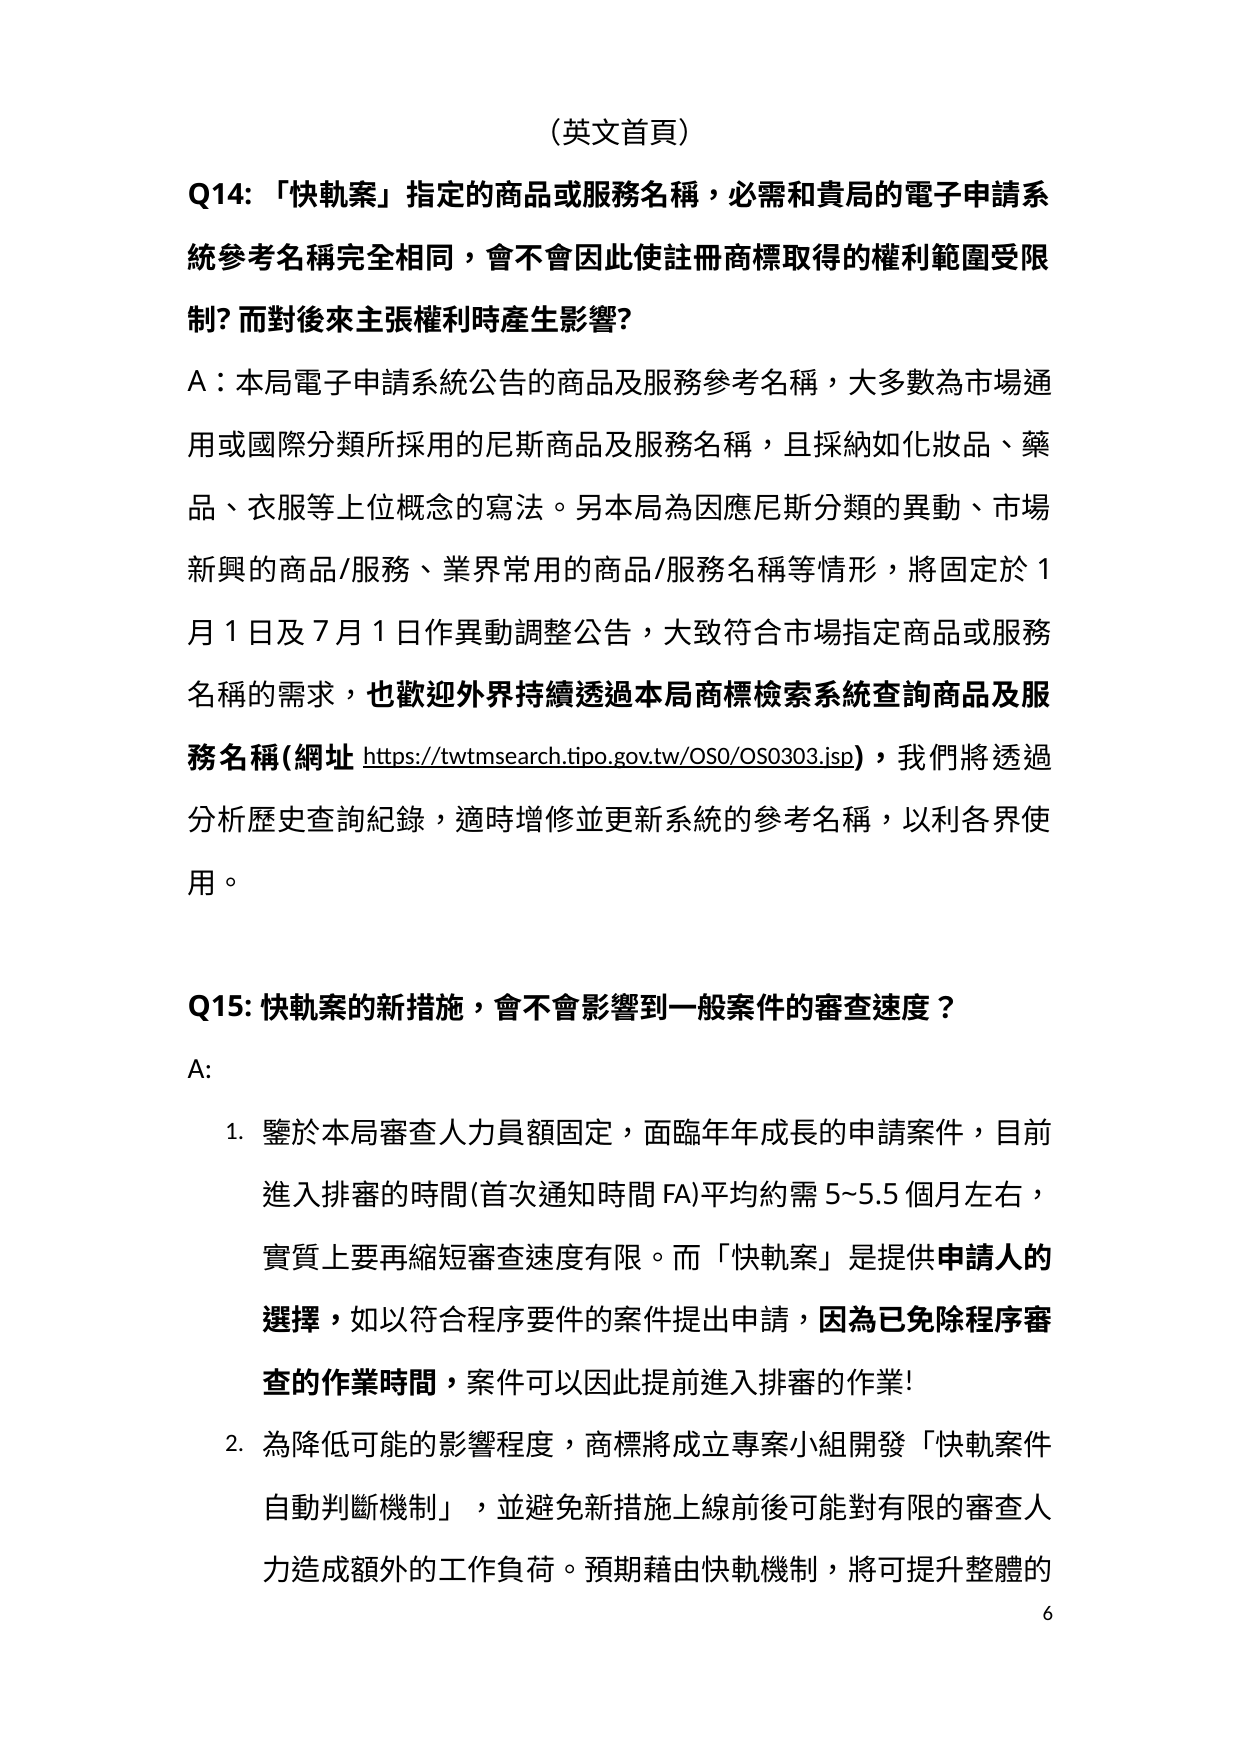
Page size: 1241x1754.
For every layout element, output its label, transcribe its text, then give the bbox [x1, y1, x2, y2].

text A: [187, 1026, 1053, 1089]
text Q15: 快軌案的新措施，會不會影響到一般案件的審查速度？ [187, 964, 1053, 1026]
text A：本局電子申請系統公告的商品及服務參考名稱，大多數為市場通用或國際分類所採用的尼斯商品及服務名稱，且採納如化妝品、藥品、衣服等上位概念的寫法。另本局為因應尼斯分類的異動、市場新興的商品/服務、業界常用的商品/服務名稱等情形，將固定於1月1日及7月1日作異動調整公告，大致符合市場指定商品或服務名稱的需求，也歡迎外界持續透過本局商標檢索系統查詢商品及服務名稱(網址https://twtmsearch.tipo.gov.tw/OS0/OS0303.jsp)，我們將透過分析歷史查詢紀錄，適時增修並更新系統的參考名稱，以利各界使用。 [187, 339, 1053, 901]
text （英文首頁） [187, 89, 1053, 151]
list 為降低可能的影響程度，商標將成立專案小組開發「快軌案件自動判斷機制」，並避免新措施上線前後可能對有限的審查人力造成額外的工作負荷。預期藉由快軌機制，將可提升整體的 [225, 1401, 1053, 1589]
list 鑒於本局審查人力員額固定，面臨年年成長的申請案件，目前進入排審的時間(首次通知時間FA)平均約需5~5.5個月左右，實質上要再縮短審查速度有限。而「快軌案」是提供申請人的選擇，如以符合程序要件的案件提出申請，因為已免除程序審查的作業時間，案件可以因此提前進入排審的作業! [225, 1089, 1053, 1401]
text Q14: 「快軌案」指定的商品或服務名稱，必需和貴局的電子申請系統參考名稱完全相同，會不會因此使註冊商標取得的權利範圍受限制? 而對後來主張權利時產生影響? [187, 151, 1053, 339]
